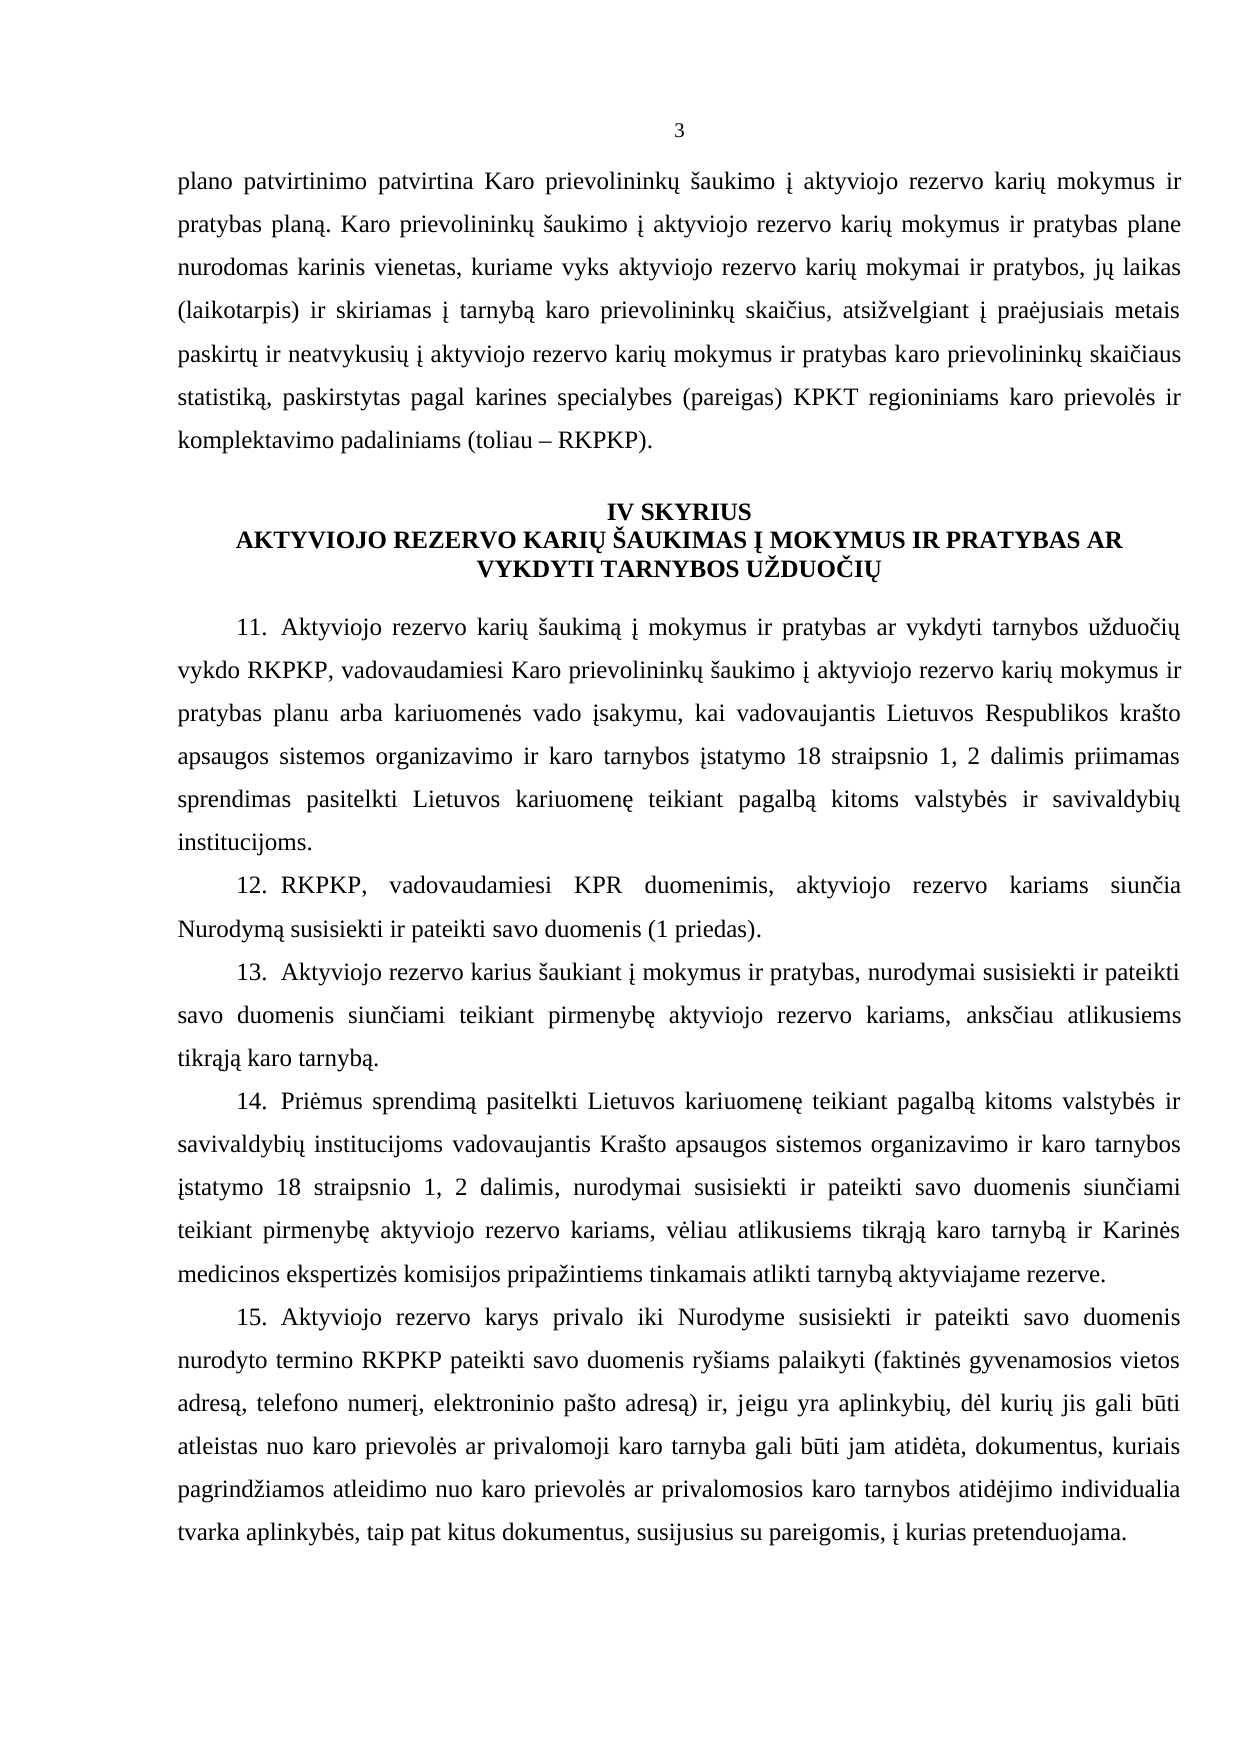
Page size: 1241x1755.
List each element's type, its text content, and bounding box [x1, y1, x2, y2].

text plano patvirtinimo patvirtina Karo prievolininkų šaukimo į aktyviojo rezervo karių mokymus ir pratybas planą. Karo prievolininkų šaukimo į aktyviojo rezervo karių mokymus ir pratybas plane nurodomas karinis vienetas, kuriame vyks aktyviojo rezervo karių mokymai ir pratybos, jų laikas (laikotarpis) ir skiriamas į tarnybą karo prievolininkų skaičius, atsižvelgiant į praėjusiais metais paskirtų ir neatvykusių į aktyviojo rezervo karių mokymus ir pratybas karo prievolininkų skaičiaus statistiką, paskirstytas pagal karines specialybes (pareigas) KPKT regioniniams karo prievolės ir komplektavimo padaliniams (toliau – RKPKP). [177, 166, 1181, 454]
text IV SKYRIUS [177, 497, 1181, 526]
text 13. Aktyviojo rezervo karius šaukiant į mokymus ir pratybas, nurodymai susisiekti ir pateikti savo duomenis siunčiami teikiant pirmenybę aktyviojo rezervo kariams, anksčiau atlikusiems tikrąją karo tarnybą. [177, 957, 1181, 1072]
text 11. Aktyviojo rezervo karių šaukimą į mokymus ir pratybas ar vykdyti tarnybos užduočių vykdo RKPKP, vadovaudamiesi Karo prievolininkų šaukimo į aktyviojo rezervo karių mokymus ir pratybas planu arba kariuomenės vado įsakymu, kai vadovaujantis Lietuvos Respublikos krašto apsaugos sistemos organizavimo ir karo tarnybos įstatymo 18 straipsnio 1, 2 dalimis priimamas sprendimas pasitelkti Lietuvos kariuomenę teikiant pagalbą kitoms valstybės ir savivaldybių institucijoms. [177, 612, 1181, 856]
text AKTYVIOJO REZERVO KARIŲ ŠAUKIMAS Į MOKYMUS IR PRATYBAS AR VYKDYTI TARNYBOS UŽDUOČIŲ [177, 526, 1181, 583]
text 12. RKPKP, vadovaudamiesi KPR duomenimis, aktyviojo rezervo kariams siunčia Nurodymą susisiekti ir pateikti savo duomenis (1 priedas). [177, 871, 1181, 942]
text 14. Priėmus sprendimą pasitelkti Lietuvos kariuomenę teikiant pagalbą kitoms valstybės ir savivaldybių institucijoms vadovaujantis Krašto apsaugos sistemos organizavimo ir karo tarnybos įstatymo 18 straipsnio 1, 2 dalimis, nurodymai susisiekti ir pateikti savo duomenis siunčiami teikiant pirmenybę aktyviojo rezervo kariams, vėliau atlikusiems tikrąją karo tarnybą ir Karinės medicinos ekspertizės komisijos pripažintiems tinkamais atlikti tarnybą aktyviajame rezerve. [177, 1086, 1181, 1287]
text 15. Aktyviojo rezervo karys privalo iki Nurodyme susisiekti ir pateikti savo duomenis nurodyto termino RKPKP pateikti savo duomenis ryšiams palaikyti (faktinės gyvenamosios vietos adresą, telefono numerį, elektroninio pašto adresą) ir, jeigu yra aplinkybių, dėl kurių jis gali būti atleistas nuo karo prievolės ar privalomoji karo tarnyba gali būti jam atidėta, dokumentus, kuriais pagrindžiamos atleidimo nuo karo prievolės ar privalomosios karo tarnybos atidėjimo individualia tvarka aplinkybės, taip pat kitus dokumentus, susijusius su pareigomis, į kurias pretenduojama. [177, 1302, 1181, 1546]
